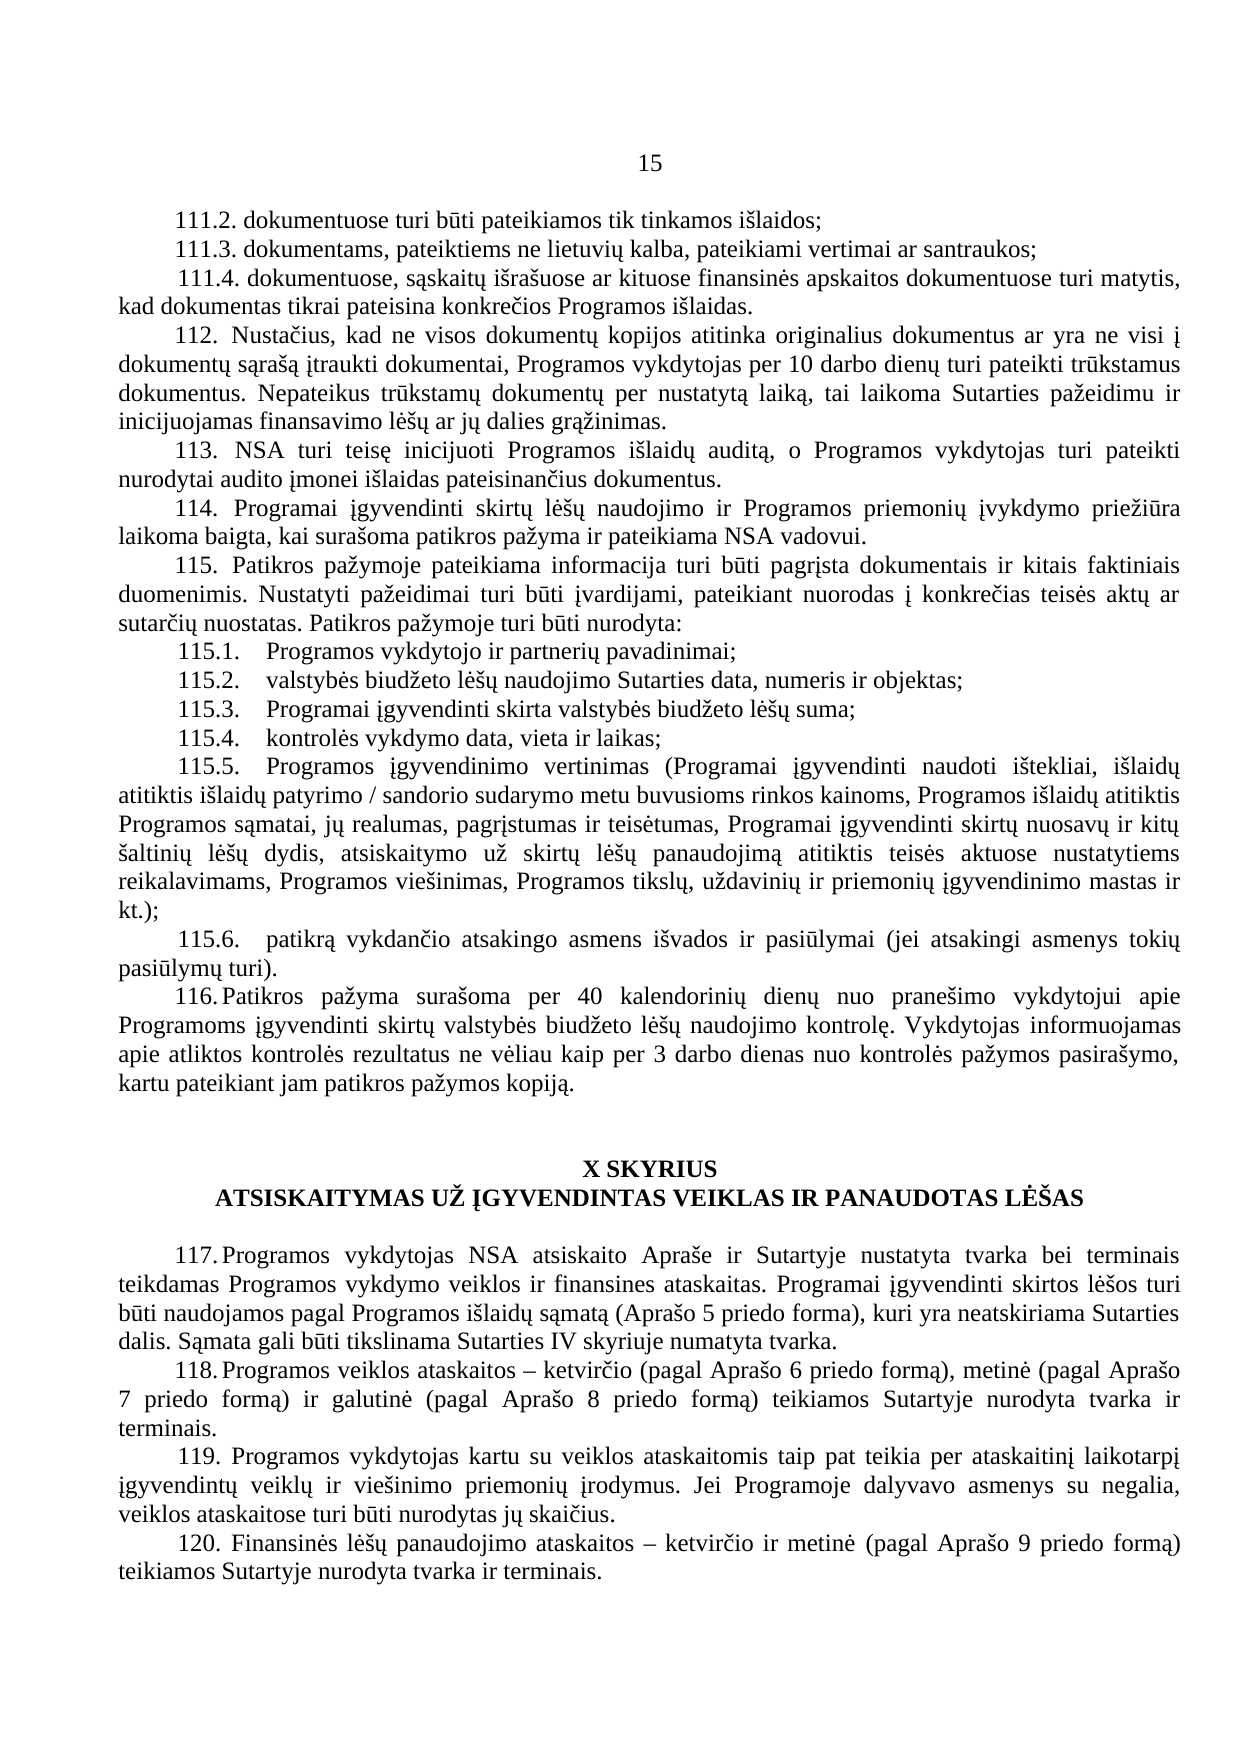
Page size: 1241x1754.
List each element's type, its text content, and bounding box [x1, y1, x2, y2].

text 115. Patikros pažymoje pateikiama informacija turi būti pagrįsta dokumentais ir kitais faktiniais duomenimis. Nustatyti pažeidimai turi būti įvardijami, pateikiant nuorodas į konkrečias teisės aktų ar sutarčių nuostatas. Patikros pažymoje turi būti nurodyta: [118, 550, 1181, 636]
text 114. Programai įgyvendinti skirtų lėšų naudojimo ir Programos priemonių įvykdymo priežiūra laikoma baigta, kai surašoma patikros pažyma ir pateikiama NSA vadovui. [118, 493, 1181, 550]
text 111.2. dokumentuose turi būti pateikiamos tik tinkamos išlaidos; [174, 205, 1181, 234]
text 115.4. kontrolės vykdymo data, vieta ir laikas; [177, 723, 1181, 751]
text X SKYRIUS [118, 1154, 1181, 1183]
text 119. Programos vykdytojas kartu su veiklos ataskaitomis taip pat teikia per ataskaitinį laikotarpį įgyvendintų veiklų ir viešinimo priemonių įrodymus. Jei Programoje dalyvavo asmenys su negalia, veiklos ataskaitose turi būti nurodytas jų skaičius. [118, 1441, 1181, 1528]
text 112. Nustačius, kad ne visos dokumentų kopijos atitinka originalius dokumentus ar yra ne visi į dokumentų sąrašą įtraukti dokumentai, Programos vykdytojas per 10 darbo dienų turi pateikti trūkstamus dokumentus. Nepateikus trūkstamų dokumentų per nustatytą laiką, tai laikoma Sutarties pažeidimu ir inicijuojamas finansavimo lėšų ar jų dalies grąžinimas. [118, 320, 1181, 435]
text 113. NSA turi teisę inicijuoti Programos išlaidų auditą, o Programos vykdytojas turi pateikti nurodytai audito įmonei išlaidas pateisinančius dokumentus. [118, 435, 1181, 493]
text 117. Programos vykdytojas NSA atsiskaito Apraše ir Sutartyje nustatyta tvarka bei terminais teikdamas Programos vykdymo veiklos ir finansines ataskaitas. Programai įgyvendinti skirtos lėšos turi būti naudojamos pagal Programos išlaidų sąmatą (Aprašo 5 priedo forma), kuri yra neatskiriama Sutarties dalis. Sąmata gali būti tikslinama Sutarties IV skyriuje numatyta tvarka. [118, 1240, 1181, 1355]
text 115.6. patikrą vykdančio atsakingo asmens išvados ir pasiūlymai (jei atsakingi asmenys tokių pasiūlymų turi). [118, 924, 1181, 981]
text 111.3. dokumentams, pateiktiems ne lietuvių kalba, pateikiami vertimai ar santraukos; [174, 234, 1181, 263]
text 115.1. Programos vykdytojo ir partnerių pavadinimai; [177, 636, 1181, 665]
text 115.2. valstybės biudžeto lėšų naudojimo Sutarties data, numeris ir objektas; [177, 665, 1181, 694]
text 118. Programos veiklos ataskaitos – ketvirčio (pagal Aprašo 6 priedo formą), metinė (pagal Aprašo 7 priedo formą) ir galutinė (pagal Aprašo 8 priedo formą) teikiamos Sutartyje nurodyta tvarka ir terminais. [118, 1355, 1181, 1441]
text ATSISKAITYMAS UŽ ĮGYVENDINTAS VEIKLAS IR PANAUDOTAS LĖŠAS [118, 1183, 1181, 1211]
text 120. Finansinės lėšų panaudojimo ataskaitos – ketvirčio ir metinė (pagal Aprašo 9 priedo formą) teikiamos Sutartyje nurodyta tvarka ir terminais. [118, 1528, 1181, 1585]
text 116. Patikros pažyma surašoma per 40 kalendorinių dienų nuo pranešimo vykdytojui apie Programoms įgyvendinti skirtų valstybės biudžeto lėšų naudojimo kontrolę. Vykdytojas informuojamas apie atliktos kontrolės rezultatus ne vėliau kaip per 3 darbo dienas nuo kontrolės pažymos pasirašymo, kartu pateikiant jam patikros pažymos kopiją. [118, 981, 1181, 1096]
text 111.4. dokumentuose, sąskaitų išrašuose ar kituose finansinės apskaitos dokumentuose turi matytis, kad dokumentas tikrai pateisina konkrečios Programos išlaidas. [118, 263, 1181, 320]
text 115.3. Programai įgyvendinti skirta valstybės biudžeto lėšų suma; [177, 694, 1181, 723]
text 115.5. Programos įgyvendinimo vertinimas (Programai įgyvendinti naudoti ištekliai, išlaidų atitiktis išlaidų patyrimo / sandorio sudarymo metu buvusioms rinkos kainoms, Programos išlaidų atitiktis Programos sąmatai, jų realumas, pagrįstumas ir teisėtumas, Programai įgyvendinti skirtų nuosavų ir kitų šaltinių lėšų dydis, atsiskaitymo už skirtų lėšų panaudojimą atitiktis teisės aktuose nustatytiems reikalavimams, Programos viešinimas, Programos tikslų, uždavinių ir priemonių įgyvendinimo mastas ir kt.); [118, 751, 1181, 924]
